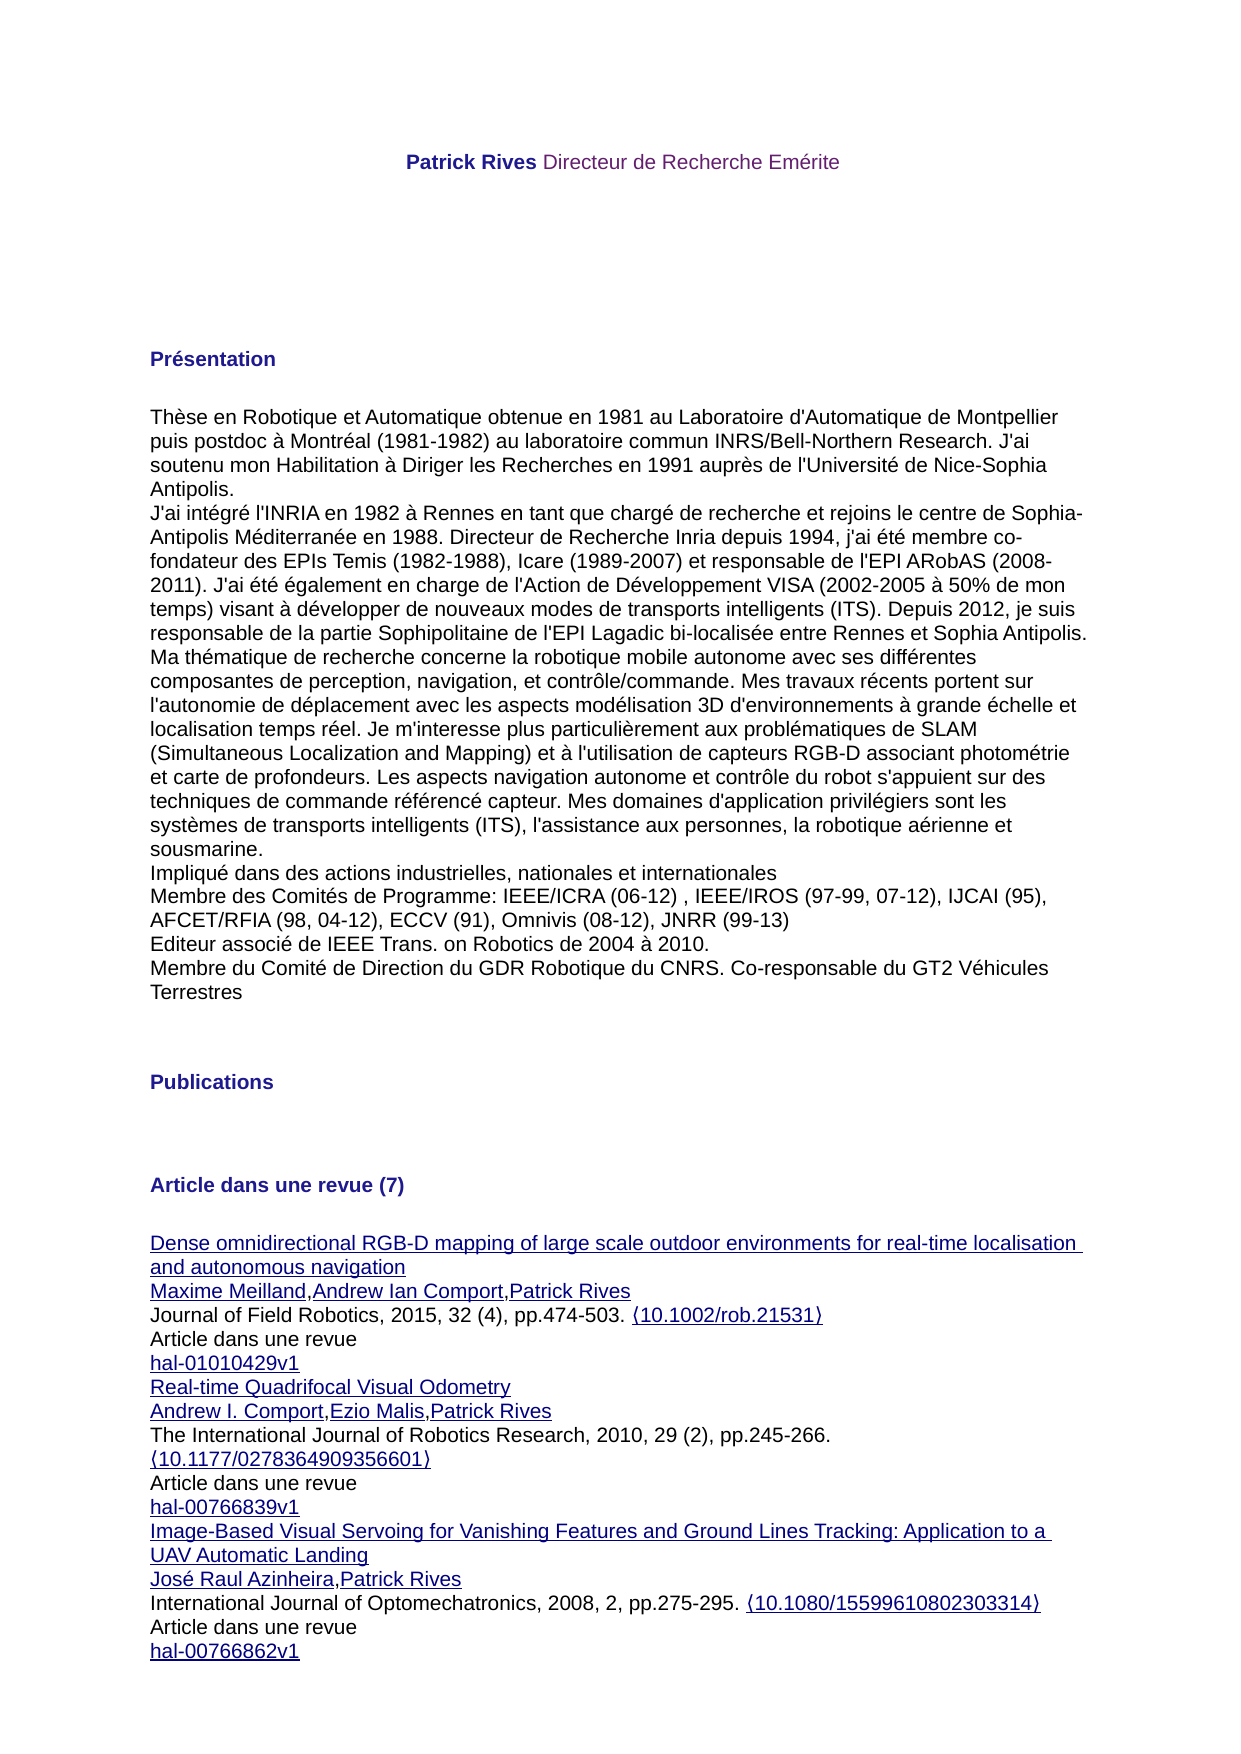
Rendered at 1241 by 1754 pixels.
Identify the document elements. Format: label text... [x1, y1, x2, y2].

text Editeur associé de IEEE Trans. on Robotics de 2004 à 2010. [150, 932, 1090, 956]
table_cell Image-Based Visual Servoing for Vanishing Features and Ground Lines Tracking: Application to a UAV Automatic Landing José Raul Azinheira,Patrick Rives International Journal of Optomechatronics, 2008, 2, pp.275-295. ⟨10.1080/15599610802303314⟩ Article dans une revue hal-00766862v1 [150, 1519, 1090, 1662]
text Membre des Comités de Programme: IEEE/ICRA (06-12) , IEEE/IROS (97-99, 07-12), IJCAI (95), AFCET/RFIA (98, 04-12), ECCV (91), Omnivis (08-12), JNRR (99-13) [150, 884, 1090, 932]
text J'ai intégré l'INRIA en 1982 à Rennes en tant que chargé de recherche et rejoins le centre de Sophia-Antipolis Méditerranée en 1988. Directeur de Recherche Inria depuis 1994, j'ai été membre co-fondateur des EPIs Temis (1982-1988), Icare (1989-2007) et responsable de l'EPI ARobAS (2008-2011). J'ai été également en charge de l'Action de Développement VISA (2002-2005 à 50% de mon temps) visant à développer de nouveaux modes de transports intelligents (ITS). Depuis 2012, je suis responsable de la partie Sophipolitaine de l'EPI Lagadic bi-localisée entre Rennes et Sophia Antipolis. [150, 501, 1090, 645]
subtitle Article dans une revue (7) [150, 1173, 1090, 1197]
text Impliqué dans des actions industrielles, nationales et internationales [150, 860, 1090, 884]
text Membre du Comité de Direction du GDR Robotique du CNRS. Co-responsable du GT2 Véhicules Terrestres [150, 956, 1090, 1004]
table_cell Real-time Quadrifocal Visual Odometry Andrew I. Comport,Ezio Malis,Patrick Rives The International Journal of Robotics Research, 2010, 29 (2), pp.245-266. ⟨10.1177/0278364909356601⟩ Article dans une revue hal-00766839v1 [150, 1375, 1090, 1519]
subtitle Présentation [150, 347, 1090, 371]
text Ma thématique de recherche concerne la robotique mobile autonome avec ses différentes composantes de perception, navigation, et contrôle/commande. Mes travaux récents portent sur l'autonomie de déplacement avec les aspects modélisation 3D d'environnements à grande échelle et localisation temps réel. Je m'interesse plus particulièrement aux problématiques de SLAM (Simultaneous Localization and Mapping) et à l'utilisation de capteurs RGB-D associant photométrie et carte de profondeurs. Les aspects navigation autonome et contrôle du robot s'appuient sur des techniques de commande référencé capteur. Mes domaines d'application privilégiers sont les systèmes de transports intelligents (ITS), l'assistance aux personnes, la robotique aérienne et sousmarine. [150, 645, 1090, 860]
subtitle Publications [150, 1070, 1090, 1094]
text Thèse en Robotique et Automatique obtenue en 1981 au Laboratoire d'Automatique de Montpellier puis postdoc à Montréal (1981-1982) au laboratoire commun INRS/Bell-Northern Research. J'ai soutenu mon Habilitation à Diriger les Recherches en 1991 auprès de l'Université de Nice-Sophia Antipolis. [150, 405, 1090, 501]
subtitle Patrick Rives Directeur de Recherche Emérite [150, 150, 1090, 174]
table_header Dense omnidirectional RGB-D mapping of large scale outdoor environments for real-time localisation and autonomous navigation Maxime Meilland,Andrew Ian Comport,Patrick Rives Journal of Field Robotics, 2015, 32 (4), pp.474-503. ⟨10.1002/rob.21531⟩ Article dans une revue hal-01010429v1 [150, 1231, 1090, 1375]
